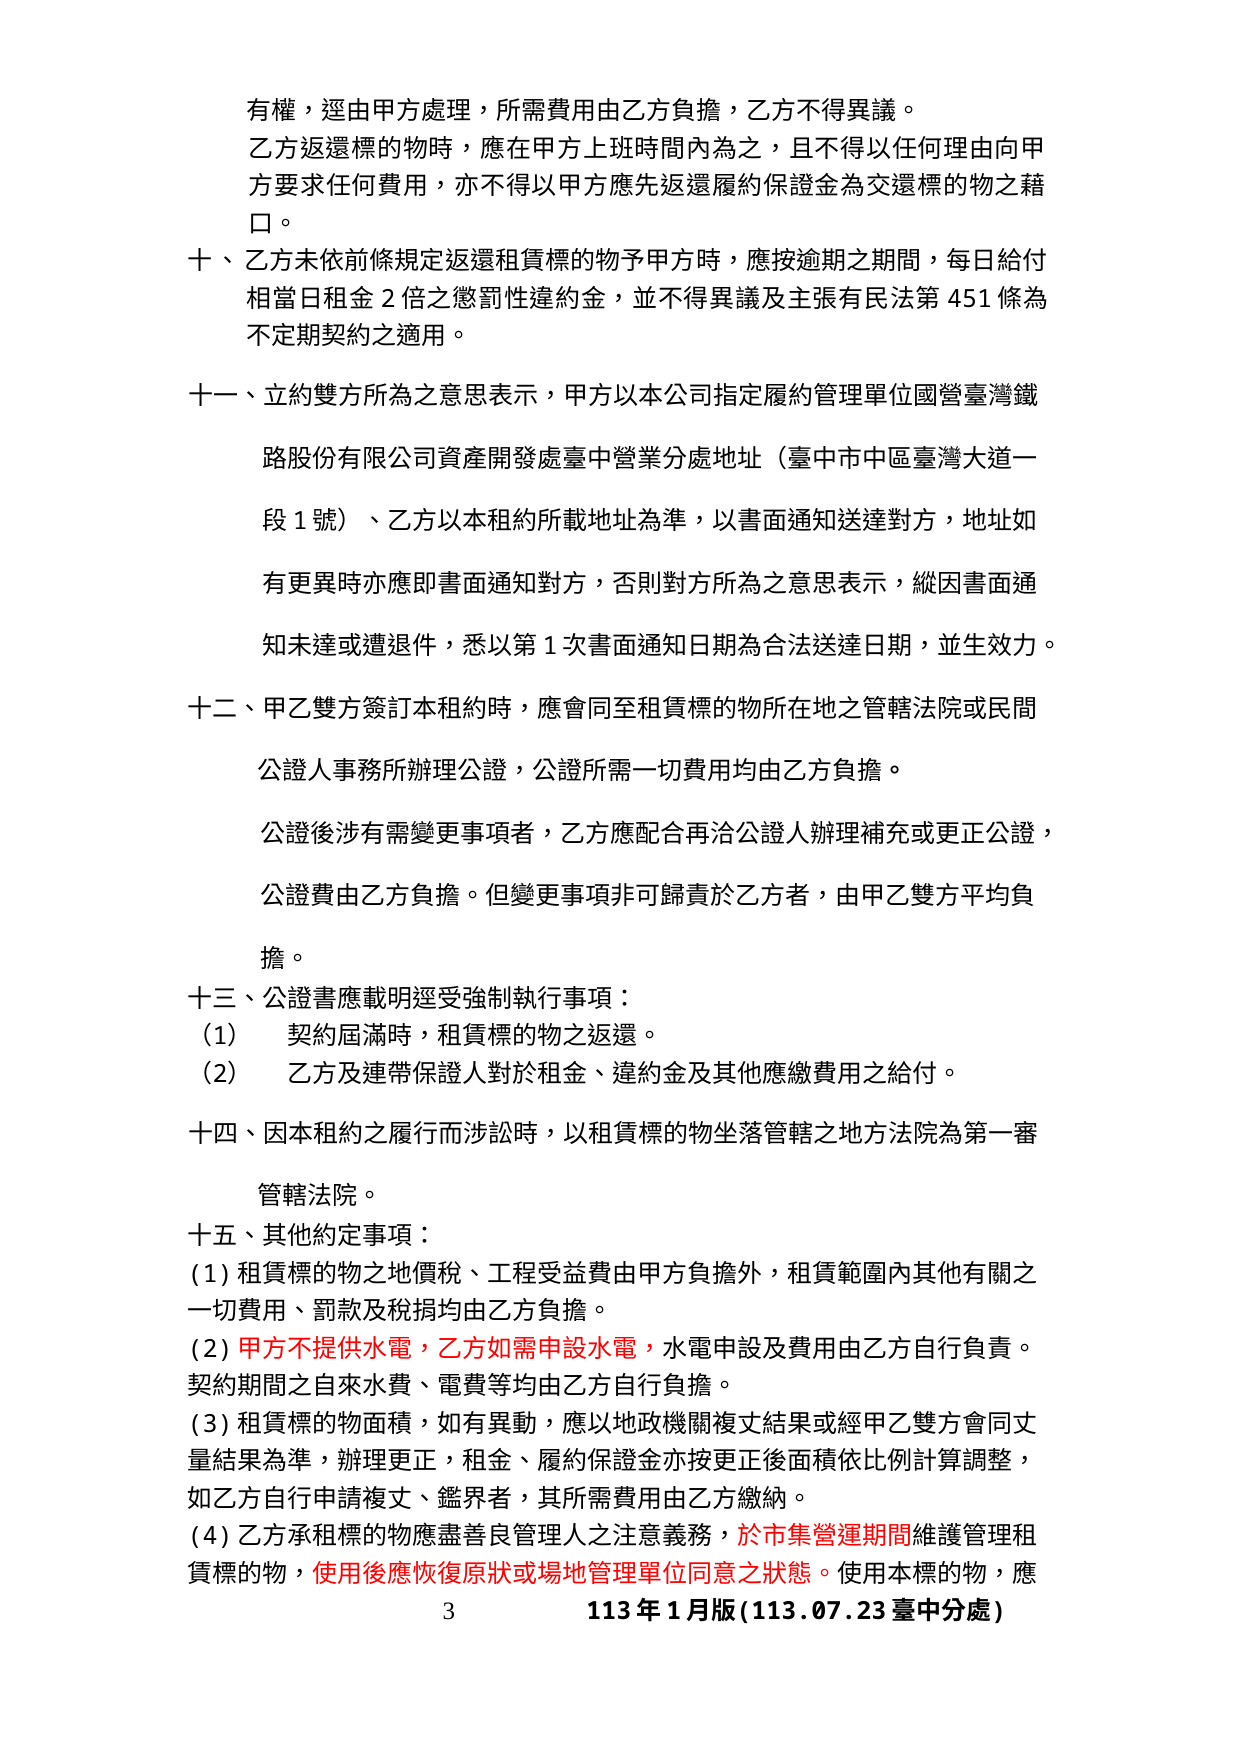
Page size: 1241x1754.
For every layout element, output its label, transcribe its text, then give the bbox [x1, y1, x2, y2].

text 乙方返還標的物時，應在甲方上班時間內為之，且不得以任何理由向甲方要求任何費用，亦不得以甲方應先返還履約保證金為交還標的物之藉口。 [249, 127, 1048, 239]
text 十二、甲乙雙方簽訂本租約時，應會同至租賃標的物所在地之管轄法院或民間公證人事務所辦理公證，公證所需一切費用均由乙方負擔。 [187, 664, 1048, 789]
list 甲方不提供水電，乙方如需申設水電，水電申設及費用由乙方自行負責。契約期間之自來水費、電費等均由乙方自行負擔。 [187, 1327, 1043, 1402]
list 租賃標的物面積，如有異動，應以地政機關複丈結果或經甲乙雙方會同丈量結果為準，辦理更正，租金、履約保證金亦按更正後面積依比例計算調整，如乙方自行申請複丈、鑑界者，其所需費用由乙方繳納。 [187, 1402, 1043, 1514]
text 公證後涉有需變更事項者，乙方應配合再洽公證人辦理補充或更正公證，公證費由乙方負擔。但變更事項非可歸責於乙方者，由甲乙雙方平均負擔。 [260, 789, 1048, 977]
text 十五、其他約定事項： [187, 1214, 1048, 1252]
list 租賃標的物之地價稅、工程受益費由甲方負擔外，租賃範圍內其他有關之一切費用、罰款及稅捐均由乙方負擔。 [187, 1252, 1043, 1327]
text 有權，逕由甲方處理，所需費用由乙方負擔，乙方不得異議。 [187, 89, 1048, 127]
list 契約屆滿時，租賃標的物之返還。 [187, 1014, 1043, 1052]
text 十三、公證書應載明逕受強制執行事項： [187, 977, 1048, 1014]
list 乙方及連帶保證人對於租金、違約金及其他應繳費用之給付。 [187, 1052, 1043, 1089]
list 乙方承租標的物應盡善良管理人之注意義務，於市集營運期間維護管理租賃標的物，使用後應恢復原狀或場地管理單位同意之狀態。使用本標的物，應 [187, 1514, 1043, 1589]
text 十四、因本租約之履行而涉訟時，以租賃標的物坐落管轄之地方法院為第一審管轄法院。 [189, 1089, 1048, 1214]
text 十一、立約雙方所為之意思表示，甲方以本公司指定履約管理單位國營臺灣鐵路股份有限公司資產開發處臺中營業分處地址（臺中市中區臺灣大道一段1號）、乙方以本租約所載地址為準，以書面通知送達對方，地址如有更異時亦應即書面通知對方，否則對方所為之意思表示，縱因書面通知未達或遭退件，悉以第1次書面通知日期為合法送達日期，並生效力。 [189, 352, 1048, 664]
text 十、乙方未依前條規定返還租賃標的物予甲方時，應按逾期之期間，每日給付相當日租金2倍之懲罰性違約金，並不得異議及主張有民法第451條為不定期契約之適用。 [187, 239, 1048, 352]
